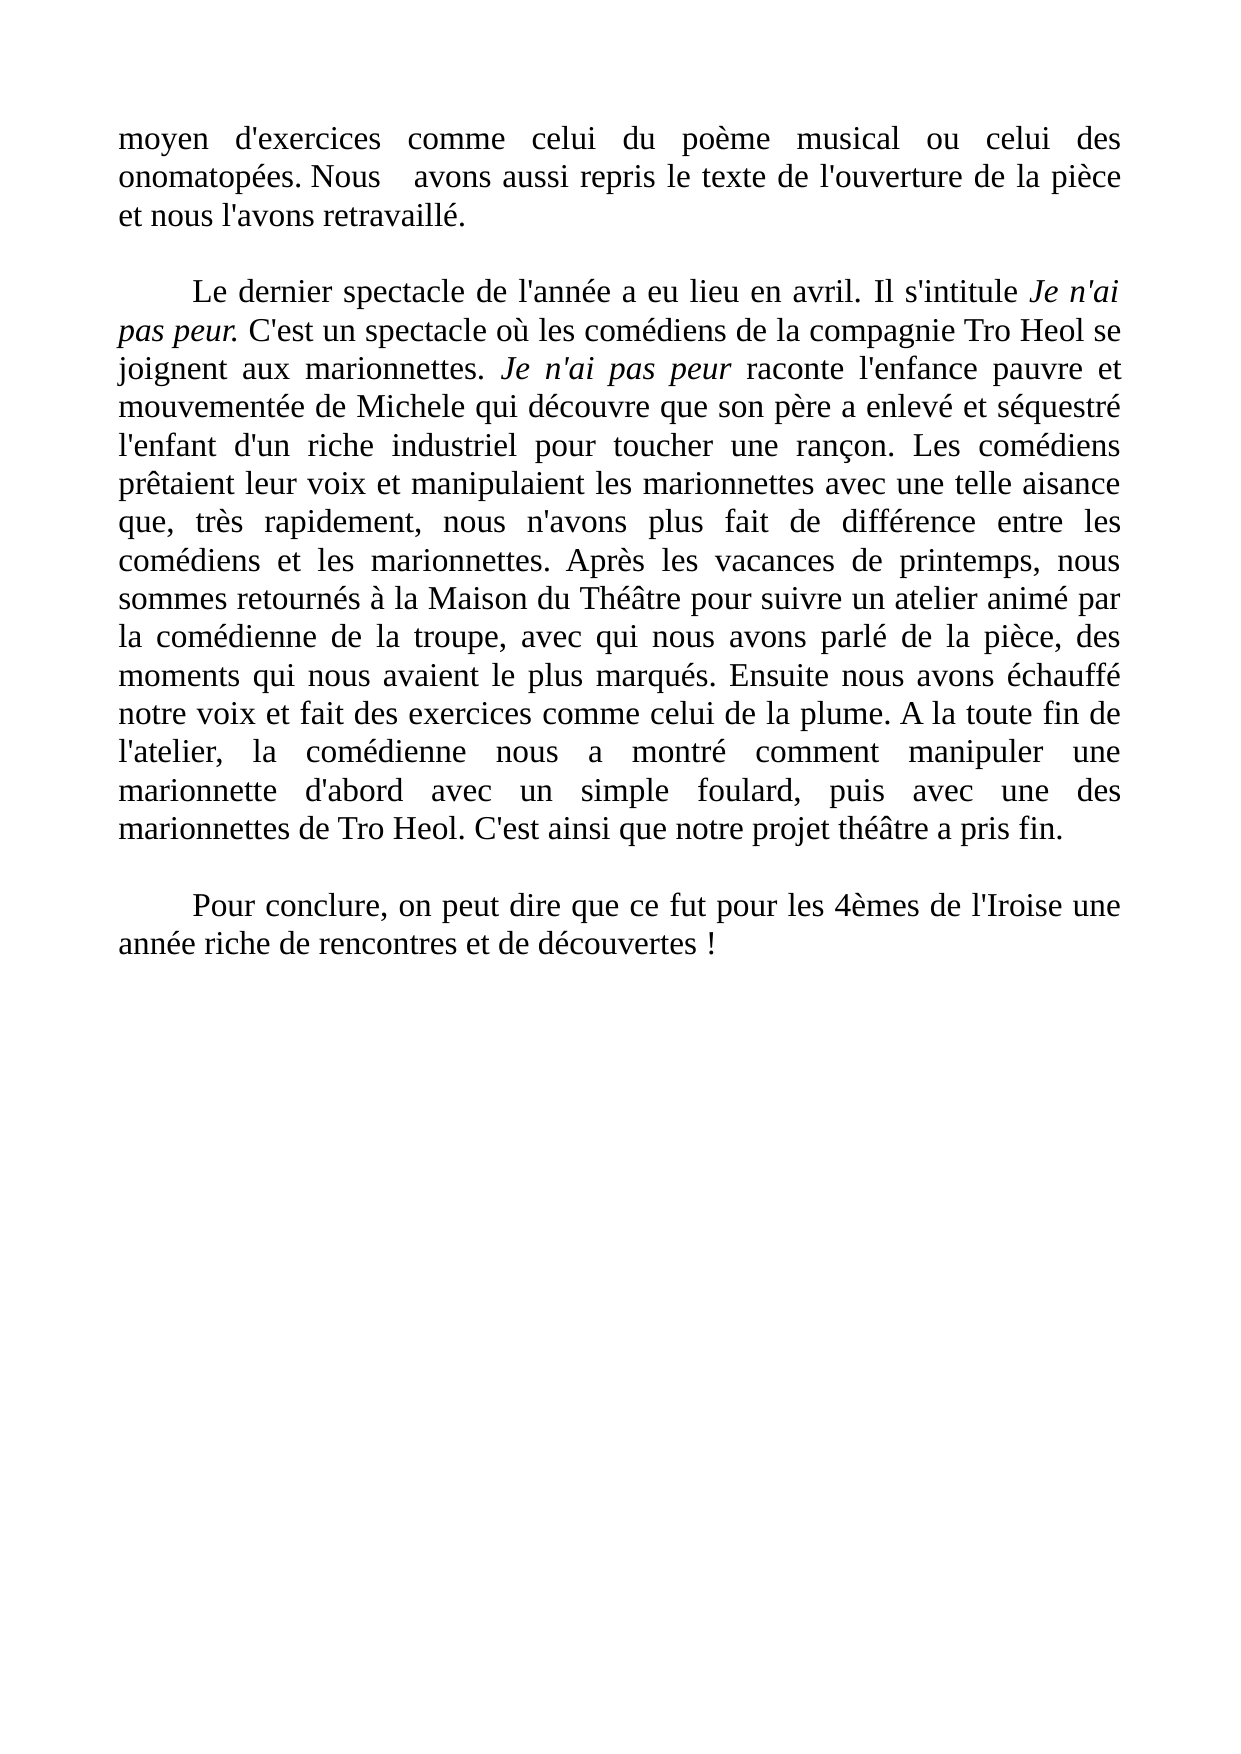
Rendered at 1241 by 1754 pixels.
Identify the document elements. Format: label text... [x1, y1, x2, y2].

text Pour conclure, on peut dire que ce fut pour les 4èmes de l'Iroise une année riche de rencontres et de découvertes ! [118, 885, 1122, 961]
text moyen d'exercices comme celui du poème musical ou celui des onomatopées. Nous avons aussi repris le texte de l'ouverture de la pièce et nous l'avons retravaillé. [118, 118, 1122, 233]
text Le dernier spectacle de l'année a eu lieu en avril. Il s'intitule Je n'ai pas peur. C'est un spectacle où les comédiens de la compagnie Tro Heol se joignent aux marionnettes. Je n'ai pas peur raconte l'enfance pauvre et mouvementée de Michele qui découvre que son père a enlevé et séquestré l'enfant d'un riche industriel pour toucher une rançon. Les comédiens prêtaient leur voix et manipulaient les marionnettes avec une telle aisance que, très rapidement, nous n'avons plus fait de différence entre les comédiens et les marionnettes. Après les vacances de printemps, nous sommes retournés à la Maison du Théâtre pour suivre un atelier animé par la comédienne de la troupe, avec qui nous avons parlé de la pièce, des moments qui nous avaient le plus marqués. Ensuite nous avons échauffé notre voix et fait des exercices comme celui de la plume. A la toute fin de l'atelier, la comédienne nous a montré comment manipuler une marionnette d'abord avec un simple foulard, puis avec une des marionnettes de Tro Heol. C'est ainsi que notre projet théâtre a pris fin. [118, 271, 1122, 846]
